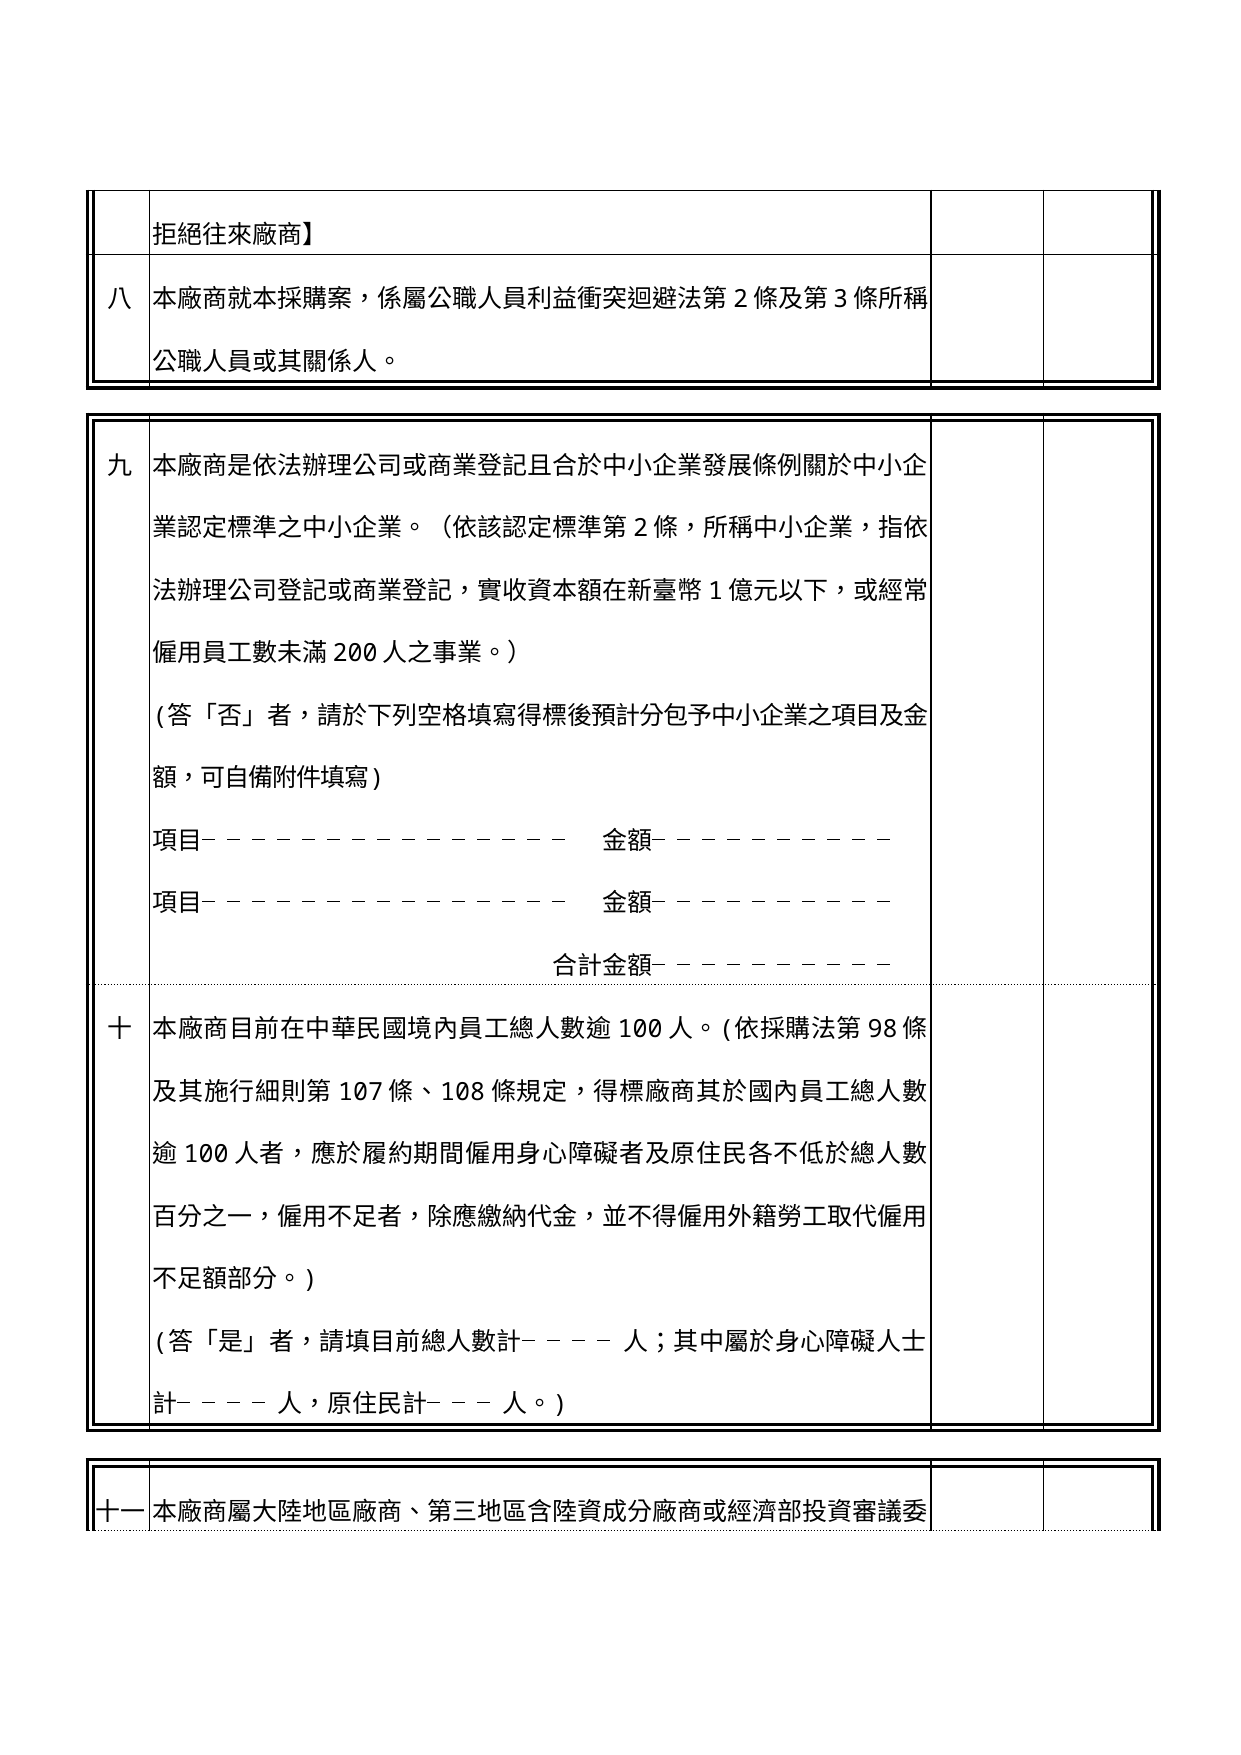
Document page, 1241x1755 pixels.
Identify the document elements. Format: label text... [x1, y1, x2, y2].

table_header 本廠商屬大陸地區廠商、第三地區含陸資成分廠商或經濟部投資審議委 [150, 1468, 930, 1530]
table_cell 本廠商就本採購案，係屬公職人員利益衝突迴避法第2條及第3條所稱公職人員或其關係人。 [150, 255, 930, 380]
table_cell [95, 191, 149, 254]
table_cell 十 [95, 984, 149, 1423]
table_header 九 [90, 416, 149, 984]
table_header [932, 1461, 1043, 1465]
table_cell [932, 191, 1043, 254]
table_cell [1044, 255, 1151, 380]
table_cell [932, 255, 1043, 380]
table_header [932, 1468, 1043, 1530]
table_cell 八 [95, 255, 149, 380]
table_cell [1044, 984, 1151, 1423]
table_header [1044, 416, 1156, 984]
table_cell [932, 984, 1043, 1423]
table_header [1044, 1461, 1156, 1530]
table_header [1044, 1468, 1151, 1530]
table_cell 本廠商目前在中華民國境內員工總人數逾100人。(依採購法第98條及其施行細則第107條、108條規定，得標廠商其於國內員工總人數逾100人者，應於履約期間僱用身心障礙者及原住民各不低於總人數百分之一，僱用不足者，除應繳納代金，並不得僱用外籍勞工取代僱用不足額部分。) (答「是」者，請填目前總人數計╴╴╴╴人；其中屬於身心障礙人士計╴╴╴╴人，原住民計╴╴╴人。) [150, 984, 930, 1423]
table_header [1044, 422, 1151, 984]
table_header 十一 [90, 1461, 149, 1530]
table_header 本廠商是依法辦理公司或商業登記且合於中小企業發展條例關於中小企業認定標準之中小企業。（依該認定標準第2條，所稱中小企業，指依法辦理公司登記或商業登記，實收資本額在新臺幣1億元以下，或經常僱用員工數未滿200人之事業。） (答「否」者，請於下列空格填寫得標後預計分包予中小企業之項目及金額，可自備附件填寫) 項目╴╴╴╴╴╴╴╴╴╴╴╴╴╴╴ 金額╴╴╴╴╴╴╴╴╴╴ 項目╴╴╴╴╴╴╴╴╴╴╴╴╴╴╴ 金額╴╴╴╴╴╴╴╴╴╴ 合計金額╴╴╴╴╴╴╴╴╴╴ [150, 422, 930, 984]
table_header [932, 422, 1043, 984]
table_cell 拒絕往來廠商】 [150, 191, 930, 254]
table_cell [1044, 191, 1151, 254]
